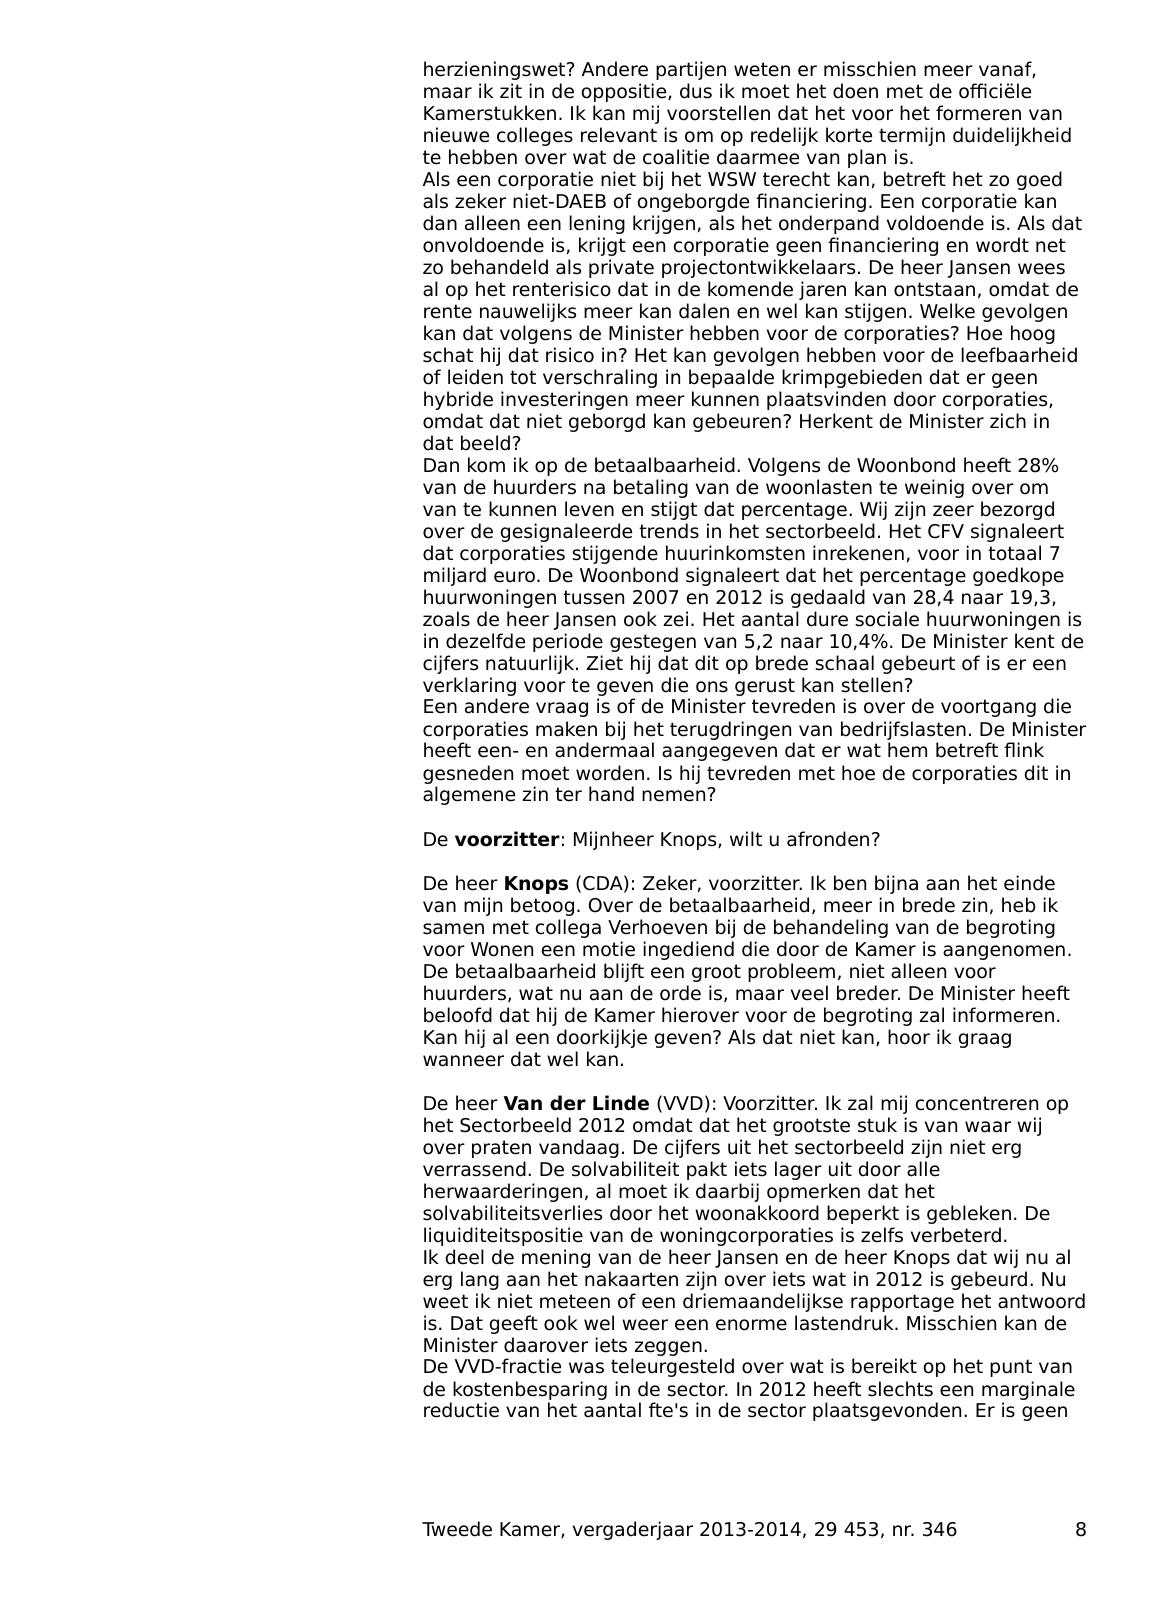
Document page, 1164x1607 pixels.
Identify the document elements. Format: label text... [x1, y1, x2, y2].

text Als een corporatie niet bij het WSW terecht kan, betreft het zo goed als zeker niet-DAEB of ongeborgde financiering. Een corporatie kan dan alleen een lening krijgen, als het onderpand voldoende is. Als dat onvoldoende is, krijgt een corporatie geen financiering en wordt net zo behandeld als private projectontwikkelaars. De heer Jansen wees al op het renterisico dat in de komende jaren kan ontstaan, omdat de rente nauwelijks meer kan dalen en wel kan stijgen. Welke gevolgen kan dat volgens de Minister hebben voor de corporaties? Hoe hoog schat hij dat risico in? Het kan gevolgen hebben voor de leefbaarheid of leiden tot verschraling in bepaalde krimpgebieden dat er geen hybride investeringen meer kunnen plaatsvinden door corporaties, omdat dat niet geborgd kan gebeuren? Herkent de Minister zich in dat beeld? [422, 169, 1087, 455]
text De VVD-fractie was teleurgesteld over wat is bereikt op het punt van de kostenbesparing in de sector. In 2012 heeft slechts een marginale reductie van het aantal fte's in de sector plaatsgevonden. Er is geen [422, 1356, 1087, 1422]
text De voorzitter: Mijnheer Knops, wilt u afronden? [422, 828, 1087, 851]
text herzieningswet? Andere partijen weten er misschien meer vanaf, maar ik zit in de oppositie, dus ik moet het doen met de officiële Kamerstukken. Ik kan mij voorstellen dat het voor het formeren van nieuwe colleges relevant is om op redelijk korte termijn duidelijkheid te hebben over wat de coalitie daarmee van plan is. [422, 59, 1087, 169]
text Een andere vraag is of de Minister tevreden is over de voortgang die corporaties maken bij het terugdringen van bedrijfslasten. De Minister heeft een- en andermaal aangegeven dat er wat hem betreft flink gesneden moet worden. Is hij tevreden met hoe de corporaties dit in algemene zin ter hand nemen? [422, 696, 1087, 806]
text Ik deel de mening van de heer Jansen en de heer Knops dat wij nu al erg lang aan het nakaarten zijn over iets wat in 2012 is gebeurd. Nu weet ik niet meteen of een driemaandelijkse rapportage het antwoord is. Dat geeft ook wel weer een enorme lastendruk. Misschien kan de Minister daarover iets zeggen. [422, 1247, 1087, 1356]
text Dan kom ik op de betaalbaarheid. Volgens de Woonbond heeft 28% van de huurders na betaling van de woonlasten te weinig over om van te kunnen leven en stijgt dat percentage. Wij zijn zeer bezorgd over de gesignaleerde trends in het sectorbeeld. Het CFV signaleert dat corporaties stijgende huurinkomsten inrekenen, voor in totaal 7 miljard euro. De Woonbond signaleert dat het percentage goedkope huurwoningen tussen 2007 en 2012 is gedaald van 28,4 naar 19,3, zoals de heer Jansen ook zei. Het aantal dure sociale huurwoningen is in dezelfde periode gestegen van 5,2 naar 10,4%. De Minister kent de cijfers natuurlijk. Ziet hij dat dit op brede schaal gebeurt of is er een verklaring voor te geven die ons gerust kan stellen? [422, 455, 1087, 696]
text De heer Van der Linde (VVD): Voorzitter. Ik zal mij concentreren op het Sectorbeeld 2012 omdat dat het grootste stuk is van waar wij over praten vandaag. De cijfers uit het sectorbeeld zijn niet erg verrassend. De solvabiliteit pakt iets lager uit door alle herwaarderingen, al moet ik daarbij opmerken dat het solvabiliteitsverlies door het woonakkoord beperkt is gebleken. De liquiditeitspositie van de woningcorporaties is zelfs verbeterd. [422, 1093, 1087, 1247]
text De heer Knops (CDA): Zeker, voorzitter. Ik ben bijna aan het einde van mijn betoog. Over de betaalbaarheid, meer in brede zin, heb ik samen met collega Verhoeven bij de behandeling van de begroting voor Wonen een motie ingediend die door de Kamer is aangenomen. De betaalbaarheid blijft een groot probleem, niet alleen voor huurders, wat nu aan de orde is, maar veel breder. De Minister heeft beloofd dat hij de Kamer hierover voor de begroting zal informeren. Kan hij al een doorkijkje geven? Als dat niet kan, hoor ik graag wanneer dat wel kan. [422, 873, 1087, 1071]
